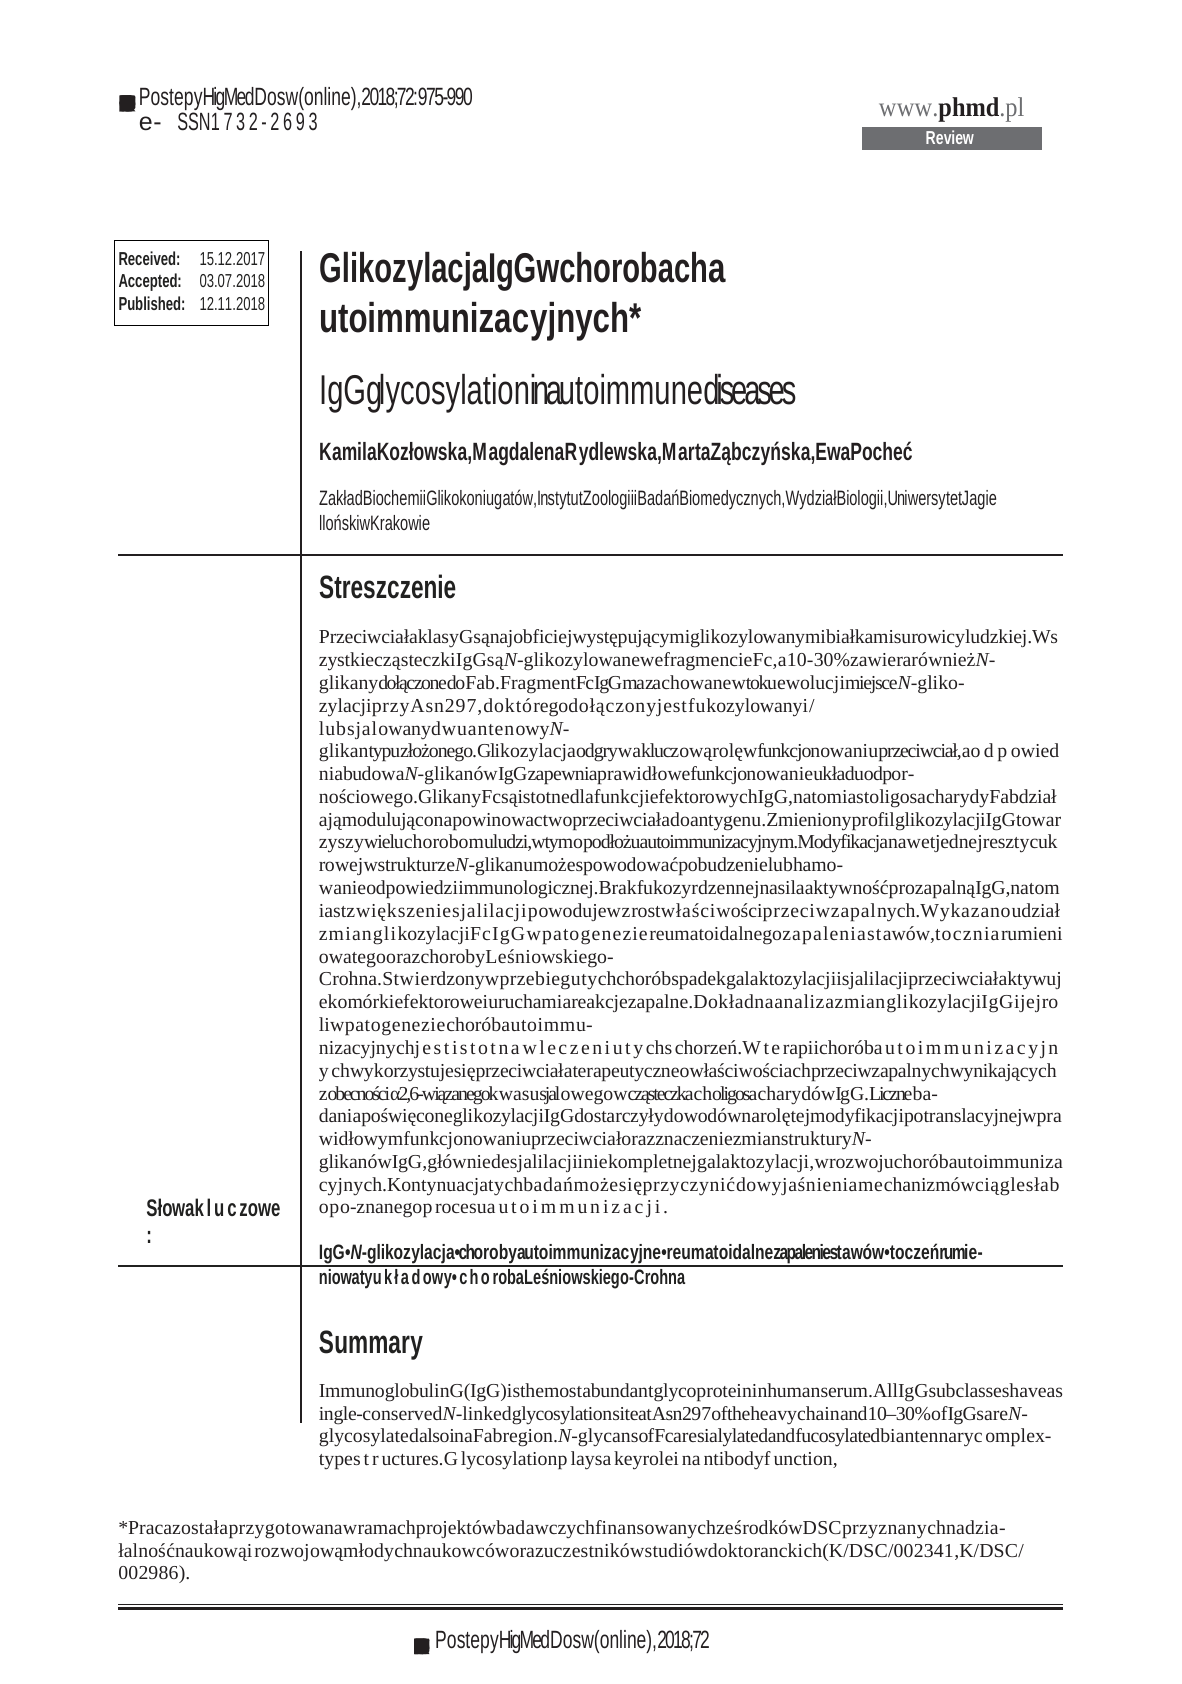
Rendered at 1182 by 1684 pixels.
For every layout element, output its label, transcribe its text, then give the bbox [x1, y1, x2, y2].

text *PracazostałaprzygotowanawramachprojektówbadawczychfinansowanychześrodkówDSCprzyznanychnadzia-łalnośćnaukowąirozwojowąmłodychnaukowcóworazuczestnikówstudiówdoktoranckich(K/DSC/002341,K/DSC/002986). [118, 1516, 1063, 1584]
list SSN1732-2693 [139, 111, 526, 136]
text PostepyHigMedDosw(online),2018;72 [435, 1625, 749, 1654]
text IgG•N-glikozylacja•chorobyautoimmunizacyjne•reumatoidalnezapaleniestawów•toczeńrumie- [319, 1240, 1044, 1264]
text ZakładBiochemiiGlikokoniugatów,InstytutZoologiiiBadańBiomedycznych,WydziałBiologii,UniwersytetJagiellońskiwKrakowie [319, 486, 997, 535]
table_cell Published: [115, 294, 193, 325]
text ImmunoglobulinG(IgG)isthemostabundantglycoproteininhumanserum.AllIgGsubclasseshaveasingle-conservedN-linkedglycosylationsiteatAsn297oftheheavychainand10–30%ofIgGsareN-glycosylatedalsoinaFabregion.N-glycansofFcaresialylatedandfucosylatedbiantennarycomplex-typestructures.Glycosylationplaysakeyroleinantibodyfunction, [319, 1379, 1063, 1470]
text GlikozylacjaIgGwchorobachautoimmunizacyjnych* [319, 243, 734, 341]
text IgGglycosylationinautoimmunediseases [319, 365, 1075, 413]
text PostepyHigMedDosw(online),2018;72:975-990 [139, 82, 526, 111]
table_cell 03.07.2018 [193, 271, 268, 294]
table_header 15.12.2017 [193, 241, 268, 271]
table_header Received: [115, 241, 193, 271]
text www.phmd.pl [841, 91, 1062, 122]
subtitle Słowakluczowe: [146, 1193, 282, 1249]
text niowatyukładowy•chorobaLeśniowskiego-Crohna [319, 1265, 690, 1289]
table_cell 12.11.2018 [193, 294, 268, 325]
text Streszczenie [319, 568, 1075, 606]
text PrzeciwciałaklasyGsąnajobficiejwystępującymiglikozylowanymibiałkamisurowicyludzkiej.WszystkiecząsteczkiIgGsąN-glikozylowanewefragmencieFc,a10-30%zawierarównieżN-glikanydołączonedoFab.FragmentFcIgGmazachowanewtokuewolucjimiejsceN-gliko-zylacjiprzyAsn297,doktóregodołączonyjestfukozylowanyi/lubsjalowanydwuantenowyN-glikantypuzłożonego.Glikozylacjaodgrywakluczowąrolęwfunkcjonowaniuprzeciwciał,aodpowiedniabudowaN-glikanówIgGzapewniaprawidłowefunkcjonowanieukładuodpor-nościowego.GlikanyFcsąistotnedlafunkcjiefektorowychIgG,natomiastoligosacharydyFabdziałająmodulująconapowinowactwoprzeciwciaładoantygenu.ZmienionyprofilglikozylacjiIgGtowarzyszywieluchorobomuludzi,wtymopodłożuautoimmunizacyjnym.ModyfikacjanawetjednejresztycukrowejwstrukturzeN-glikanumożespowodowaćpobudzenielubhamo-wanieodpowiedziimmunologicznej.BrakfukozyrdzennejnasilaaktywnośćprozapalnąIgG,natomiastzwiększeniesjalilacjipowodujewzrostwłaściwościprzeciwzapalnych.WykazanoudziałzmianglikozylacjiFcIgGwpatogeneziereumatoidalnegozapaleniastawów,toczniarumieniowategoorazchorobyLeśniowskiego-Crohna.Stwierdzonywprzebiegutychchoróbspadekgalaktozylacjiisjalilacjiprzeciwciałaktywujekomórkiefektoroweiuruchamiareakcjezapalne.DokładnaanalizazmianglikozylacjiIgGijejroliwpatogeneziechoróbautoimmu-nizacyjnychjestistotnawleczeniutychschorzeń.Wterapiichoróbautoimmunizacyjnychwykorzystujesięprzeciwciałaterapeutyczneowłaściwościachprzeciwzapalnychwynikającychzobecnościα2,6-wiązanegokwasusjalowegowcząsteczkacholigosacharydówIgG.Liczneba-daniapoświęconeglikozylacjiIgGdostarczyłydowodównarolętejmodyfikacjipotranslacyjnejwprawidłowymfunkcjonowaniuprzeciwciałorazznaczeniezmianstrukturyN-glikanówIgG,główniedesjalilacjiiniekompletnejgalaktozylacji,wrozwojuchoróbautoimmunizacyjnych.Kontynuacjatychbadańmożesięprzyczynićdowyjaśnieniamechanizmówciąglesłabopo-znanegoprocesuautoimmunizacji. [319, 625, 1063, 1218]
table_cell Accepted: [115, 271, 193, 294]
text Summary [319, 1323, 427, 1360]
text KamilaKozłowska,MagdalenaRydlewska,MartaZąbczyńska,EwaPocheć [319, 436, 1075, 465]
text Review [841, 127, 1059, 148]
